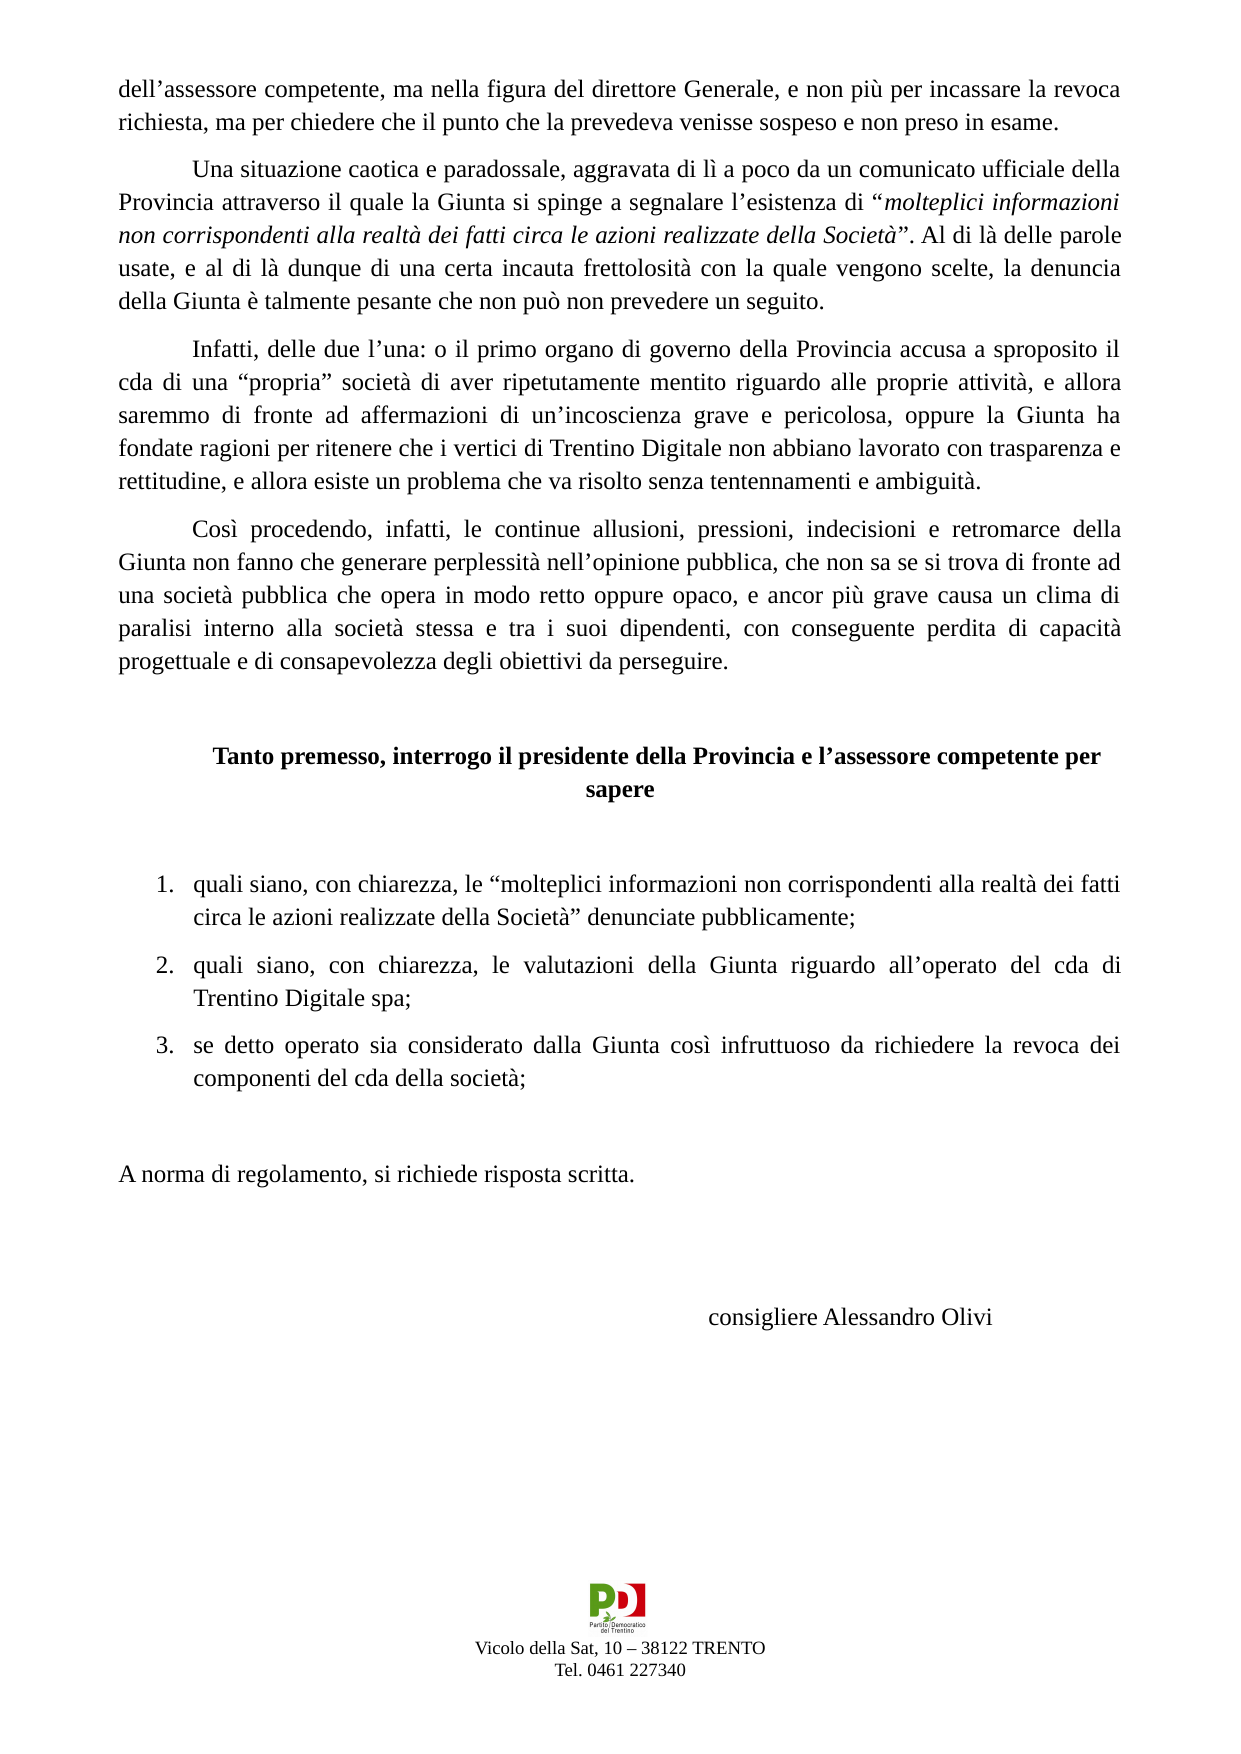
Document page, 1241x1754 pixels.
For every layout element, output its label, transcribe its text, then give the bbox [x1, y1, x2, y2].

text Infatti, delle due l’una: o il primo organo di governo della Provincia accusa a sproposito il cda di una “propria” società di aver ripetutamente mentito riguardo alle proprie attività, e allora saremmo di fronte ad affermazioni di un’incoscienza grave e pericolosa, oppure la Giunta ha fondate ragioni per ritenere che i vertici di Trentino Digitale non abbiano lavorato con trasparenza e rettitudine, e allora esiste un problema che va risolto senza tentennamenti e ambiguità. [118, 334, 1122, 495]
list se detto operato sia considerato dalla Giunta così infruttuoso da richiedere la revoca dei componenti del cda della società; [156, 1031, 1122, 1092]
list quali siano, con chiarezza, le “molteplici informazioni non corrispondenti alla realtà dei fatti circa le azioni realizzate della Società” denunciate pubblicamente; [156, 869, 1122, 931]
list quali siano, con chiarezza, le valutazioni della Giunta riguardo all’operato del cda di Trentino Digitale spa; [156, 950, 1122, 1012]
text dell’assessore competente, ma nella figura del direttore Generale, e non più per incassare la revoca richiesta, ma per chiedere che il punto che la prevedeva venisse sospeso e non preso in esame. [118, 74, 1122, 136]
text Tanto premesso, interrogo il presidente della Provincia e l’assessore competente per sapere [118, 741, 1122, 803]
text Una situazione caotica e paradossale, aggravata di lì a poco da un comunicato ufficiale della Provincia attraverso il quale la Giunta si spinge a segnalare l’esistenza di “molteplici informazioni non corrispondenti alla realtà dei fatti circa le azioni realizzate della Società”. Al di là delle parole usate, e al di là dunque di una certa incauta frettolosità con la quale vengono scelte, la denuncia della Giunta è talmente pesante che non può non prevedere un seguito. [118, 154, 1122, 315]
text Così procedendo, infatti, le continue allusioni, pressioni, indecisioni e retromarce della Giunta non fanno che generare perplessità nell’opinione pubblica, che non sa se si trova di fronte ad una società pubblica che opera in modo retto oppure opaco, e ancor più grave causa un clima di paralisi interno alla società stessa e tra i suoi dipendenti, con conseguente perdita di capacità progettuale e di consapevolezza degli obiettivi da perseguire. [118, 514, 1122, 674]
text A norma di regolamento, si richiede risposta scritta. [118, 1159, 1122, 1187]
text consigliere Alessandro Olivi [118, 1302, 1122, 1330]
